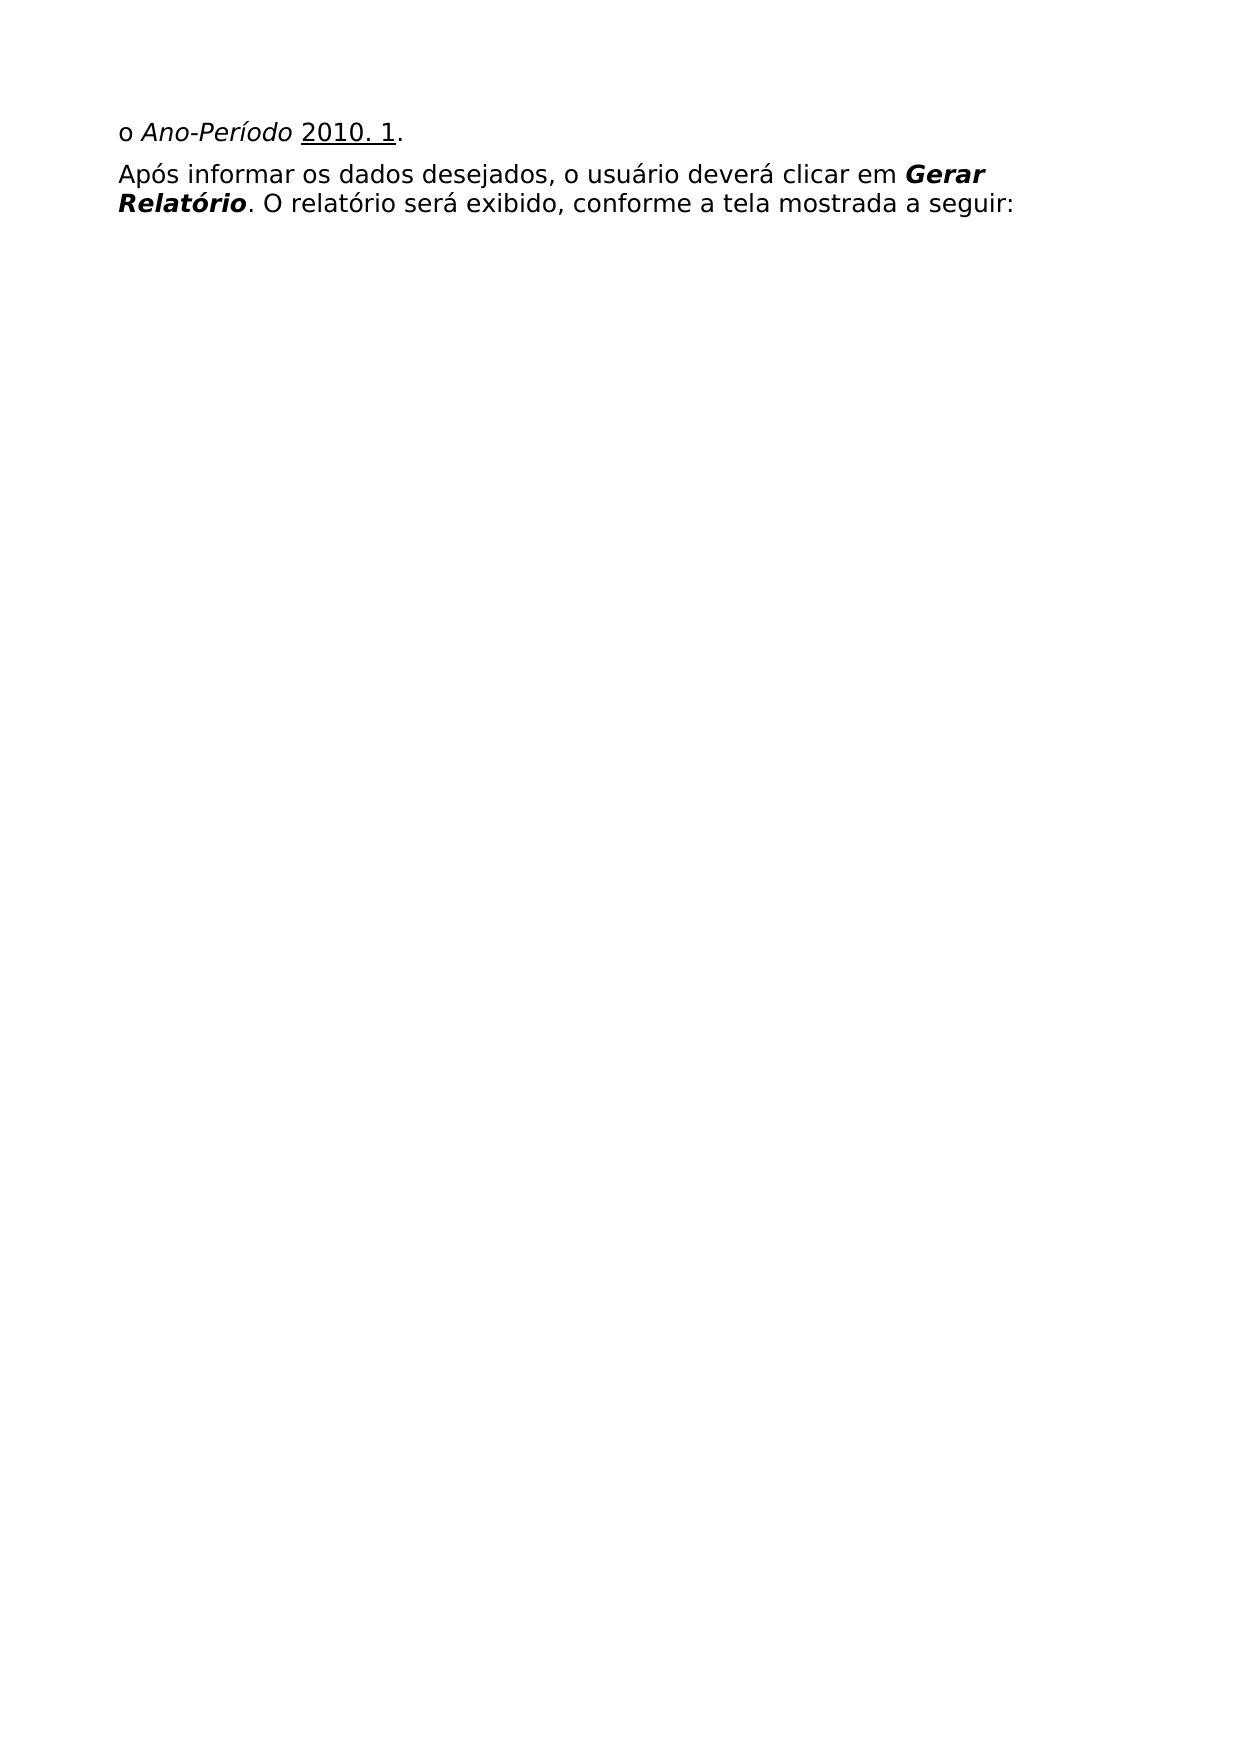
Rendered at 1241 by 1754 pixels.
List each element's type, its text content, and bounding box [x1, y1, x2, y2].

text Após informar os dados desejados, o usuário deverá clicar em Gerar Relatório. O relatório será exibido, conforme a tela mostrada a seguir: [118, 160, 1122, 218]
text o Ano-Período 2010. 1. [118, 118, 1122, 147]
